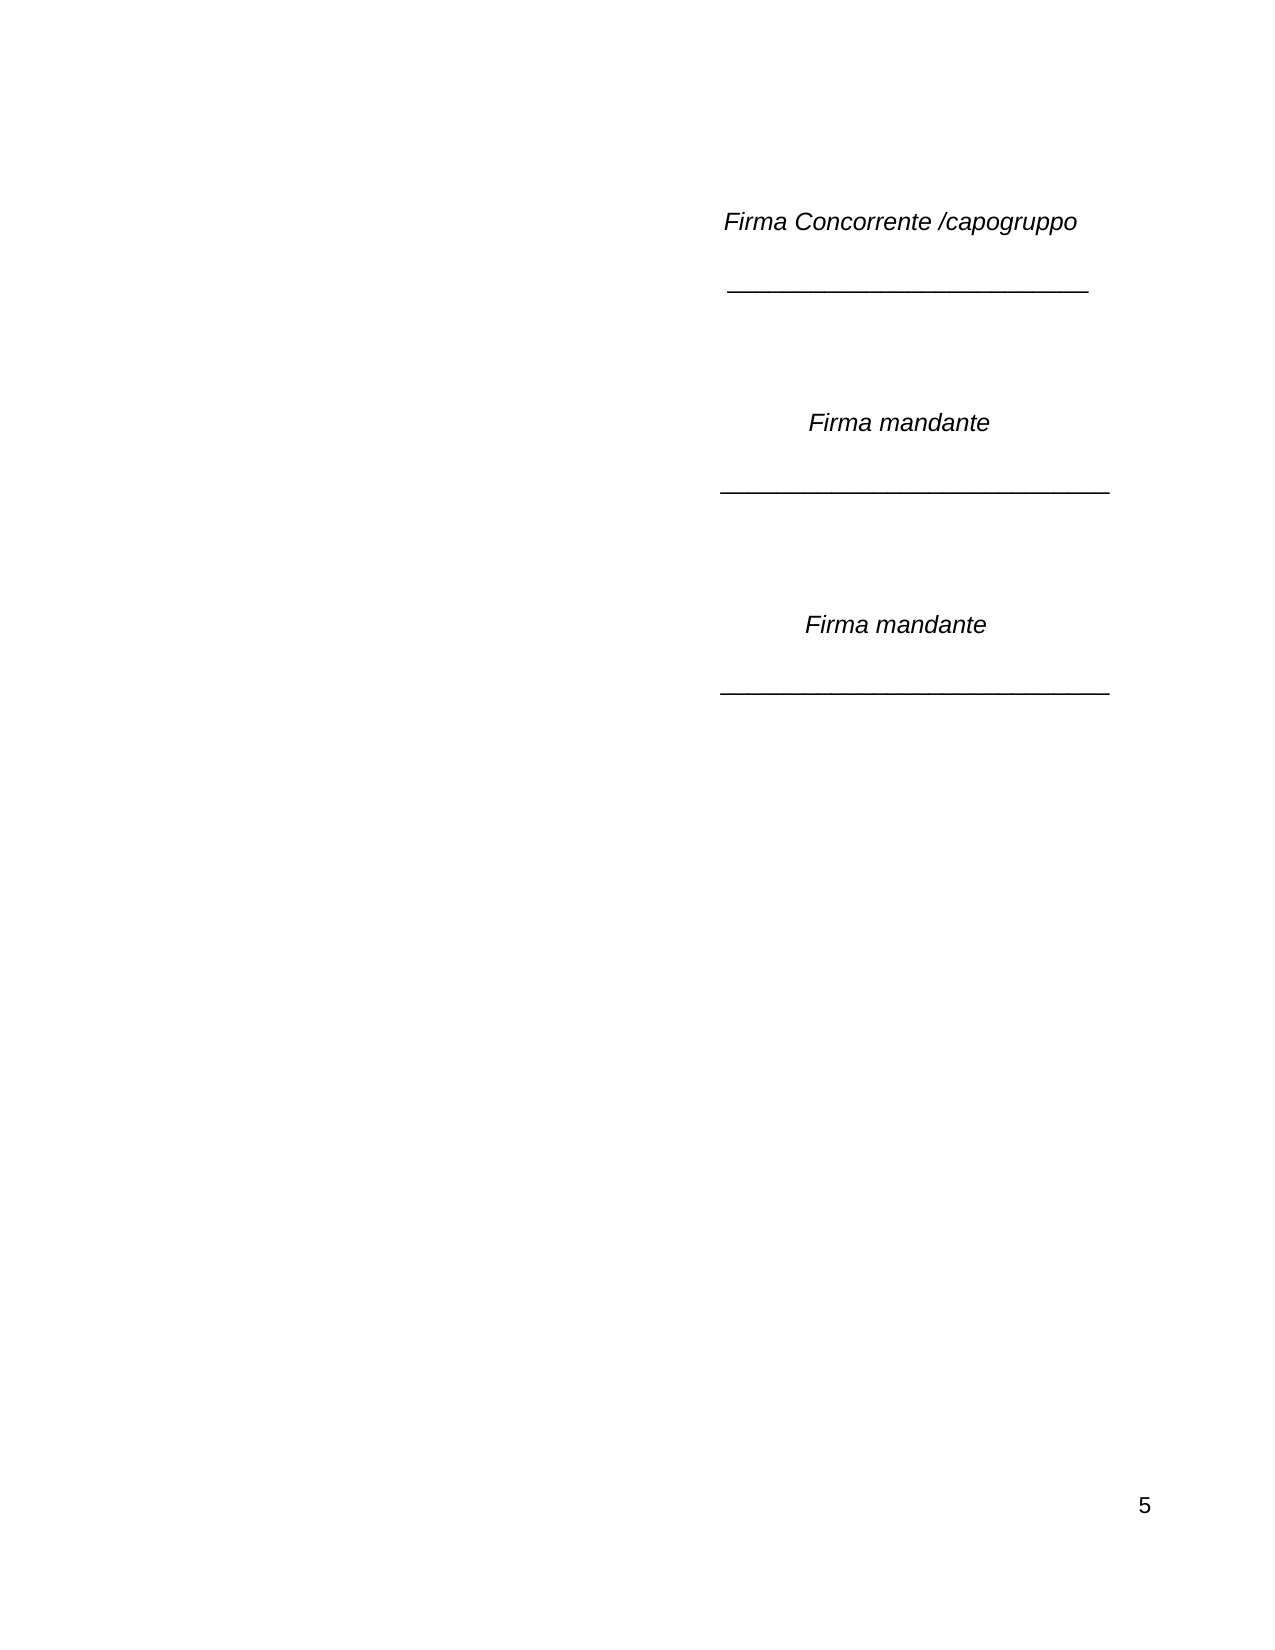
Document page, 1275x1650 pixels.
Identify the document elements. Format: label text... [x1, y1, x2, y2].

text ____________________________ [124, 466, 1110, 494]
text ____________________________ [124, 667, 1110, 696]
text Firma mandante [714, 408, 1080, 437]
text __________________________ [124, 264, 1151, 293]
text Firma mandante [640, 609, 1080, 638]
text Firma Concorrente /capogruppo [124, 207, 1080, 236]
